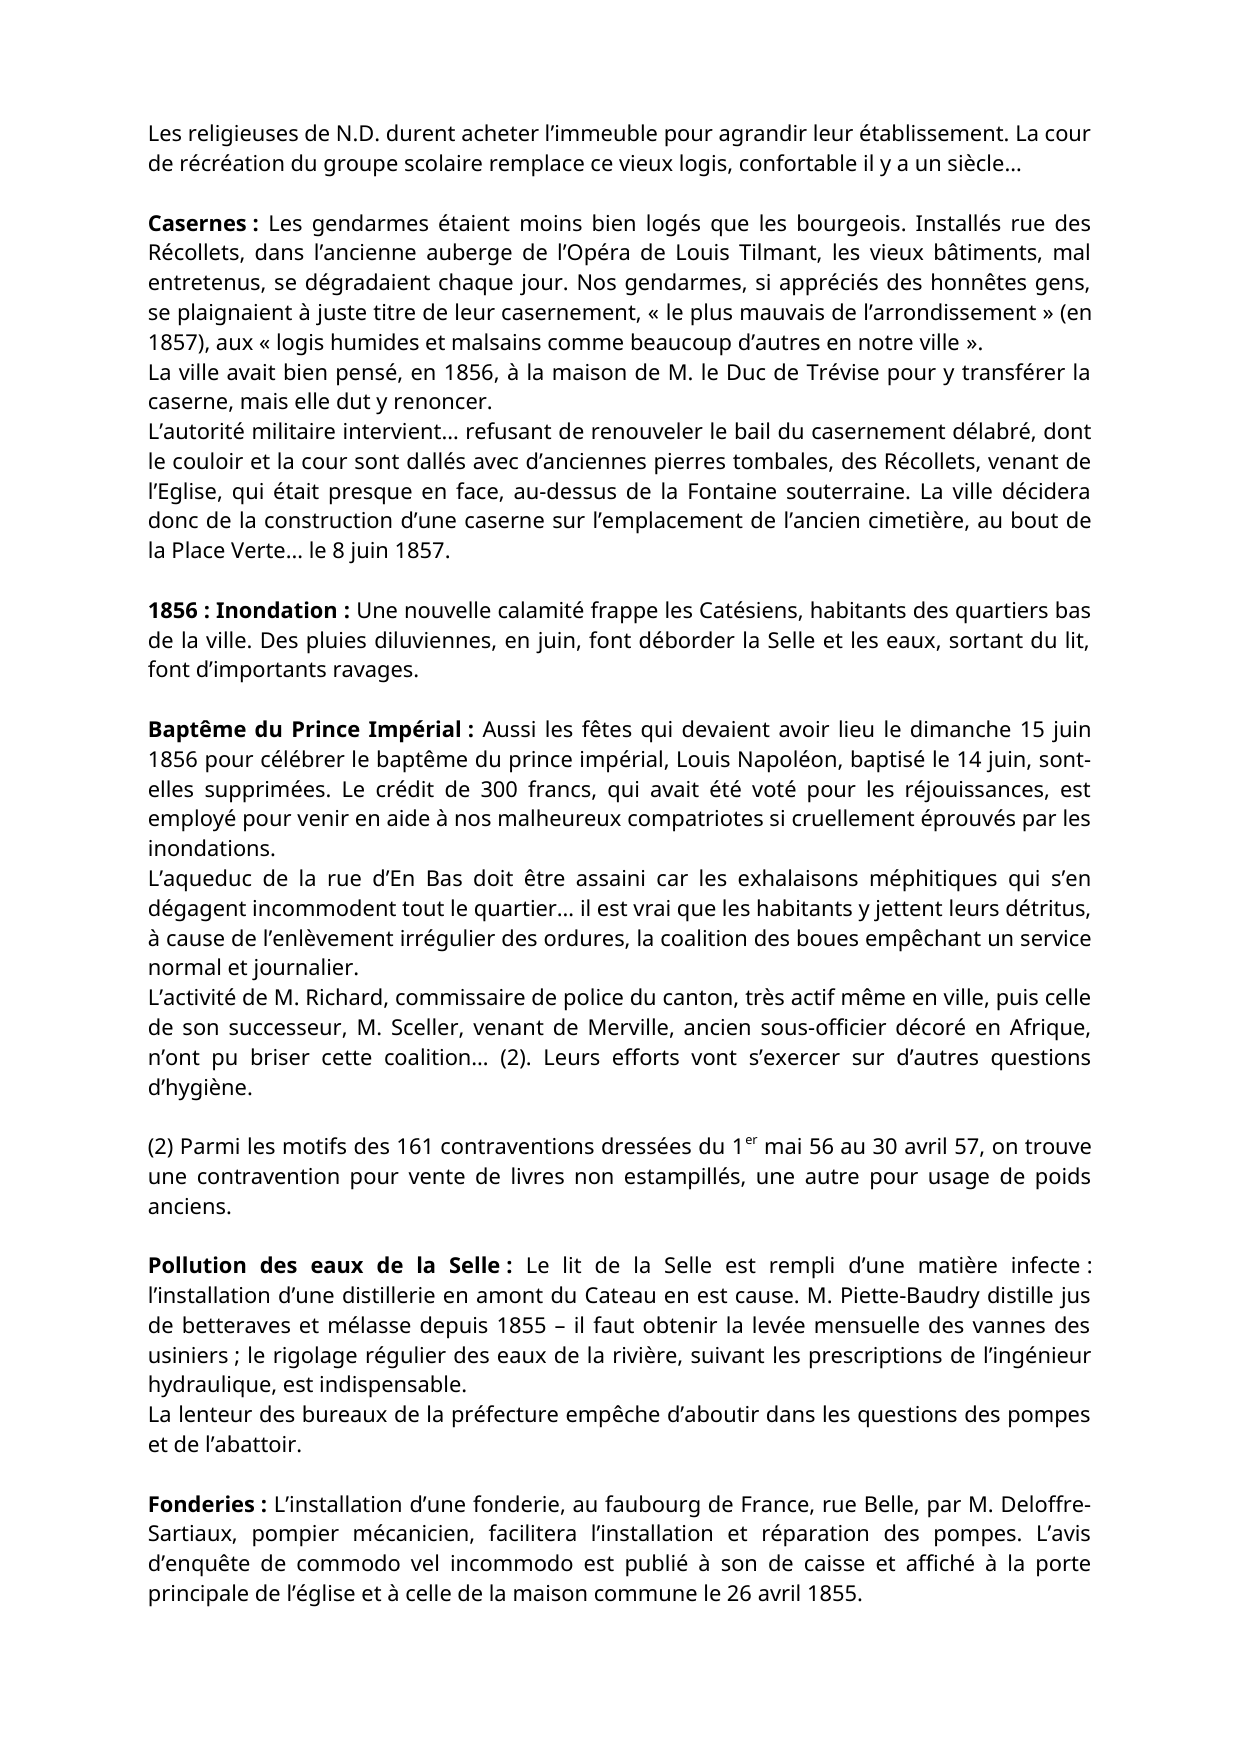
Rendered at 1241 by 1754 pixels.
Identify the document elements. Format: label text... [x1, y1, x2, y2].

text L’aqueduc de la rue d’En Bas doit être assaini car les exhalaisons méphitiques qui s’en dégagent incommodent tout le quartier… il est vrai que les habitants y jettent leurs détritus, à cause de l’enlèvement irrégulier des ordures, la coalition des boues empêchant un service normal et journalier. [148, 863, 1092, 982]
text (2) Parmi les motifs des 161 contraventions dressées du 1er mai 56 au 30 avril 57, on trouve une contravention pour vente de livres non estampillés, une autre pour usage de poids anciens. [148, 1131, 1092, 1220]
text L’activité de M. Richard, commissaire de police du canton, très actif même en ville, puis celle de son successeur, M. Sceller, venant de Merville, ancien sous-officier décoré en Afrique, n’ont pu briser cette coalition… (2). Leurs efforts vont s’exercer sur d’autres questions d’hygiène. [148, 982, 1092, 1101]
text La ville avait bien pensé, en 1856, à la maison de M. le Duc de Trévise pour y transférer la caserne, mais elle dut y renoncer. [148, 356, 1092, 416]
text Les religieuses de N.D. durent acheter l’immeuble pour agrandir leur établissement. La cour de récréation du groupe scolaire remplace ce vieux logis, confortable il y a un siècle… [148, 118, 1092, 178]
text Fonderies : L’installation d’une fonderie, au faubourg de France, rue Belle, par M. Deloffre-Sartiaux, pompier mécanicien, facilitera l’installation et réparation des pompes. L’avis d’enquête de commodo vel incommodo est publié à son de caisse et affiché à la porte principale de l’église et à celle de la maison commune le 26 avril 1855. [148, 1488, 1092, 1608]
text Baptême du Prince Impérial : Aussi les fêtes qui devaient avoir lieu le dimanche 15 juin 1856 pour célébrer le baptême du prince impérial, Louis Napoléon, baptisé le 14 juin, sont-elles supprimées. Le crédit de 300 francs, qui avait été voté pour les réjouissances, est employé pour venir en aide à nos malheureux compatriotes si cruellement éprouvés par les inondations. [148, 714, 1092, 863]
text La lenteur des bureaux de la préfecture empêche d’aboutir dans les questions des pompes et de l’abattoir. [148, 1399, 1092, 1459]
text 1856 : Inondation : Une nouvelle calamité frappe les Catésiens, habitants des quartiers bas de la ville. Des pluies diluviennes, en juin, font déborder la Selle et les eaux, sortant du lit, font d’importants ravages. [148, 595, 1092, 684]
text Pollution des eaux de la Selle : Le lit de la Selle est rempli d’une matière infecte : l’installation d’une distillerie en amont du Cateau en est cause. M. Piette-Baudry distille jus de betteraves et mélasse depuis 1855 – il faut obtenir la levée mensuelle des vannes des usiniers ; le rigolage régulier des eaux de la rivière, suivant les prescriptions de l’ingénieur hydraulique, est indispensable. [148, 1250, 1092, 1399]
text Casernes : Les gendarmes étaient moins bien logés que les bourgeois. Installés rue des Récollets, dans l’ancienne auberge de l’Opéra de Louis Tilmant, les vieux bâtiments, mal entretenus, se dégradaient chaque jour. Nos gendarmes, si appréciés des honnêtes gens, se plaignaient à juste titre de leur casernement, « le plus mauvais de l’arrondissement » (en 1857), aux « logis humides et malsains comme beaucoup d’autres en notre ville ». [148, 207, 1092, 356]
text L’autorité militaire intervient… refusant de renouveler le bail du casernement délabré, dont le couloir et la cour sont dallés avec d’anciennes pierres tombales, des Récollets, venant de l’Eglise, qui était presque en face, au-dessus de la Fontaine souterraine. La ville décidera donc de la construction d’une caserne sur l’emplacement de l’ancien cimetière, au bout de la Place Verte… le 8 juin 1857. [148, 416, 1092, 565]
